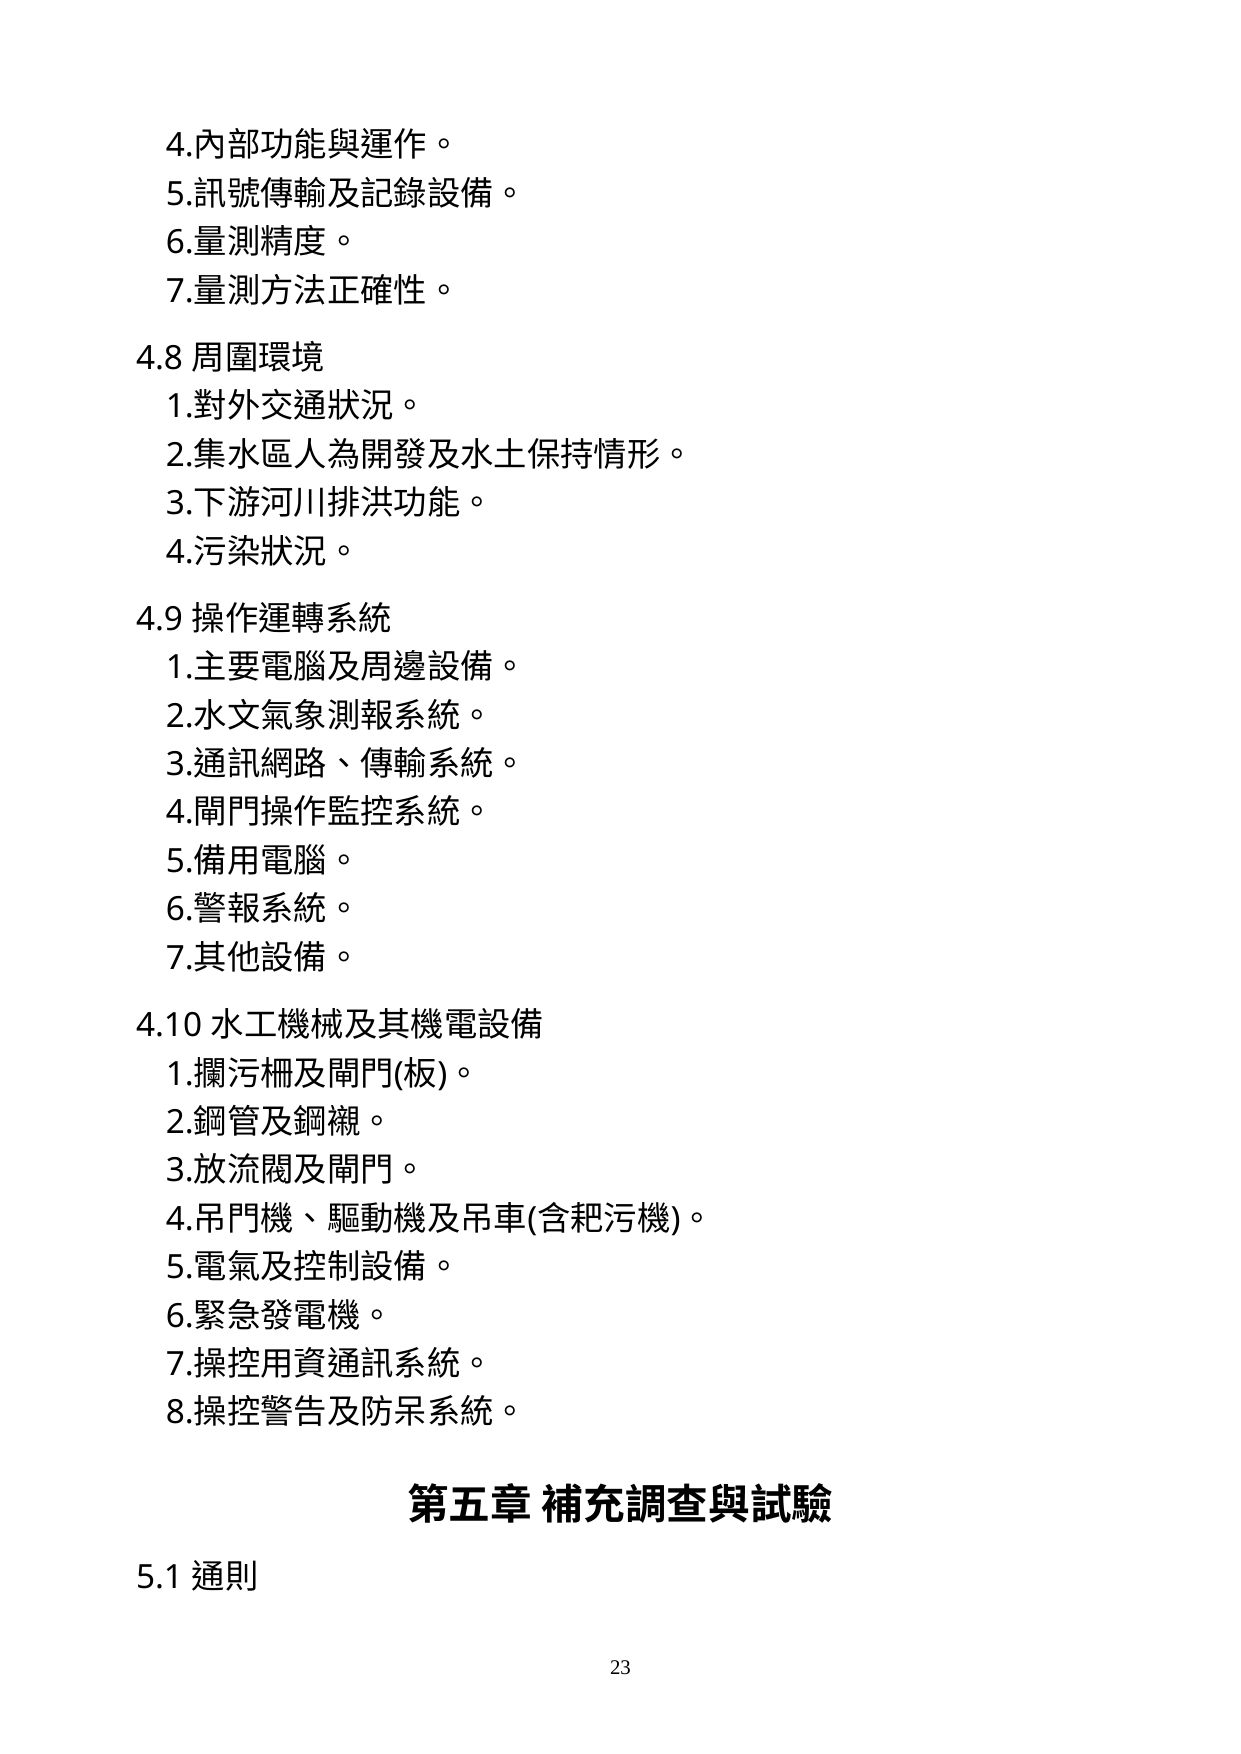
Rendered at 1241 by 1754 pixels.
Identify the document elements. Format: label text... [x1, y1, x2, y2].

text 1.主要電腦及周邊設備。 [166, 640, 1104, 688]
text 3.通訊網路、傳輸系統。 [166, 737, 1104, 785]
text 4.10 水工機械及其機電設備 [136, 998, 1104, 1046]
text 6.警報系統。 [166, 882, 1104, 931]
text 3.下游河川排洪功能。 [166, 476, 1104, 524]
text 5.備用電腦。 [166, 834, 1104, 882]
text 4.9 操作運轉系統 [136, 592, 1104, 640]
text 2.鋼管及鋼襯。 [166, 1095, 1104, 1143]
text 6.緊急發電機。 [166, 1288, 1104, 1337]
text 2.水文氣象測報系統。 [166, 688, 1104, 737]
text 5.電氣及控制設備。 [166, 1240, 1104, 1288]
text 1.對外交通狀況。 [166, 379, 1104, 427]
text 1.攔污柵及閘門(板)。 [166, 1046, 1104, 1095]
text 8.操控警告及防呆系統。 [166, 1385, 1104, 1434]
text 4.吊門機、驅動機及吊車(含耙污機)。 [166, 1192, 1104, 1240]
text 2.集水區人為開發及水土保持情形。 [166, 427, 1104, 476]
text 7.操控用資通訊系統。 [166, 1337, 1104, 1385]
text 第五章 補充調查與試驗 [136, 1471, 1104, 1532]
text 4.污染狀況。 [166, 524, 1104, 573]
text 4.內部功能與運作。 [166, 118, 1104, 167]
text 3.放流閥及閘門。 [166, 1143, 1104, 1192]
text 6.量測精度。 [166, 215, 1104, 263]
text 7.其他設備。 [166, 931, 1104, 979]
text 5.1 通則 [136, 1550, 1104, 1599]
text 5.訊號傳輸及記錄設備。 [166, 167, 1104, 215]
text 4.8 周圍環境 [136, 331, 1104, 379]
text 7.量測方法正確性。 [166, 263, 1104, 312]
text 4.閘門操作監控系統。 [166, 785, 1104, 834]
